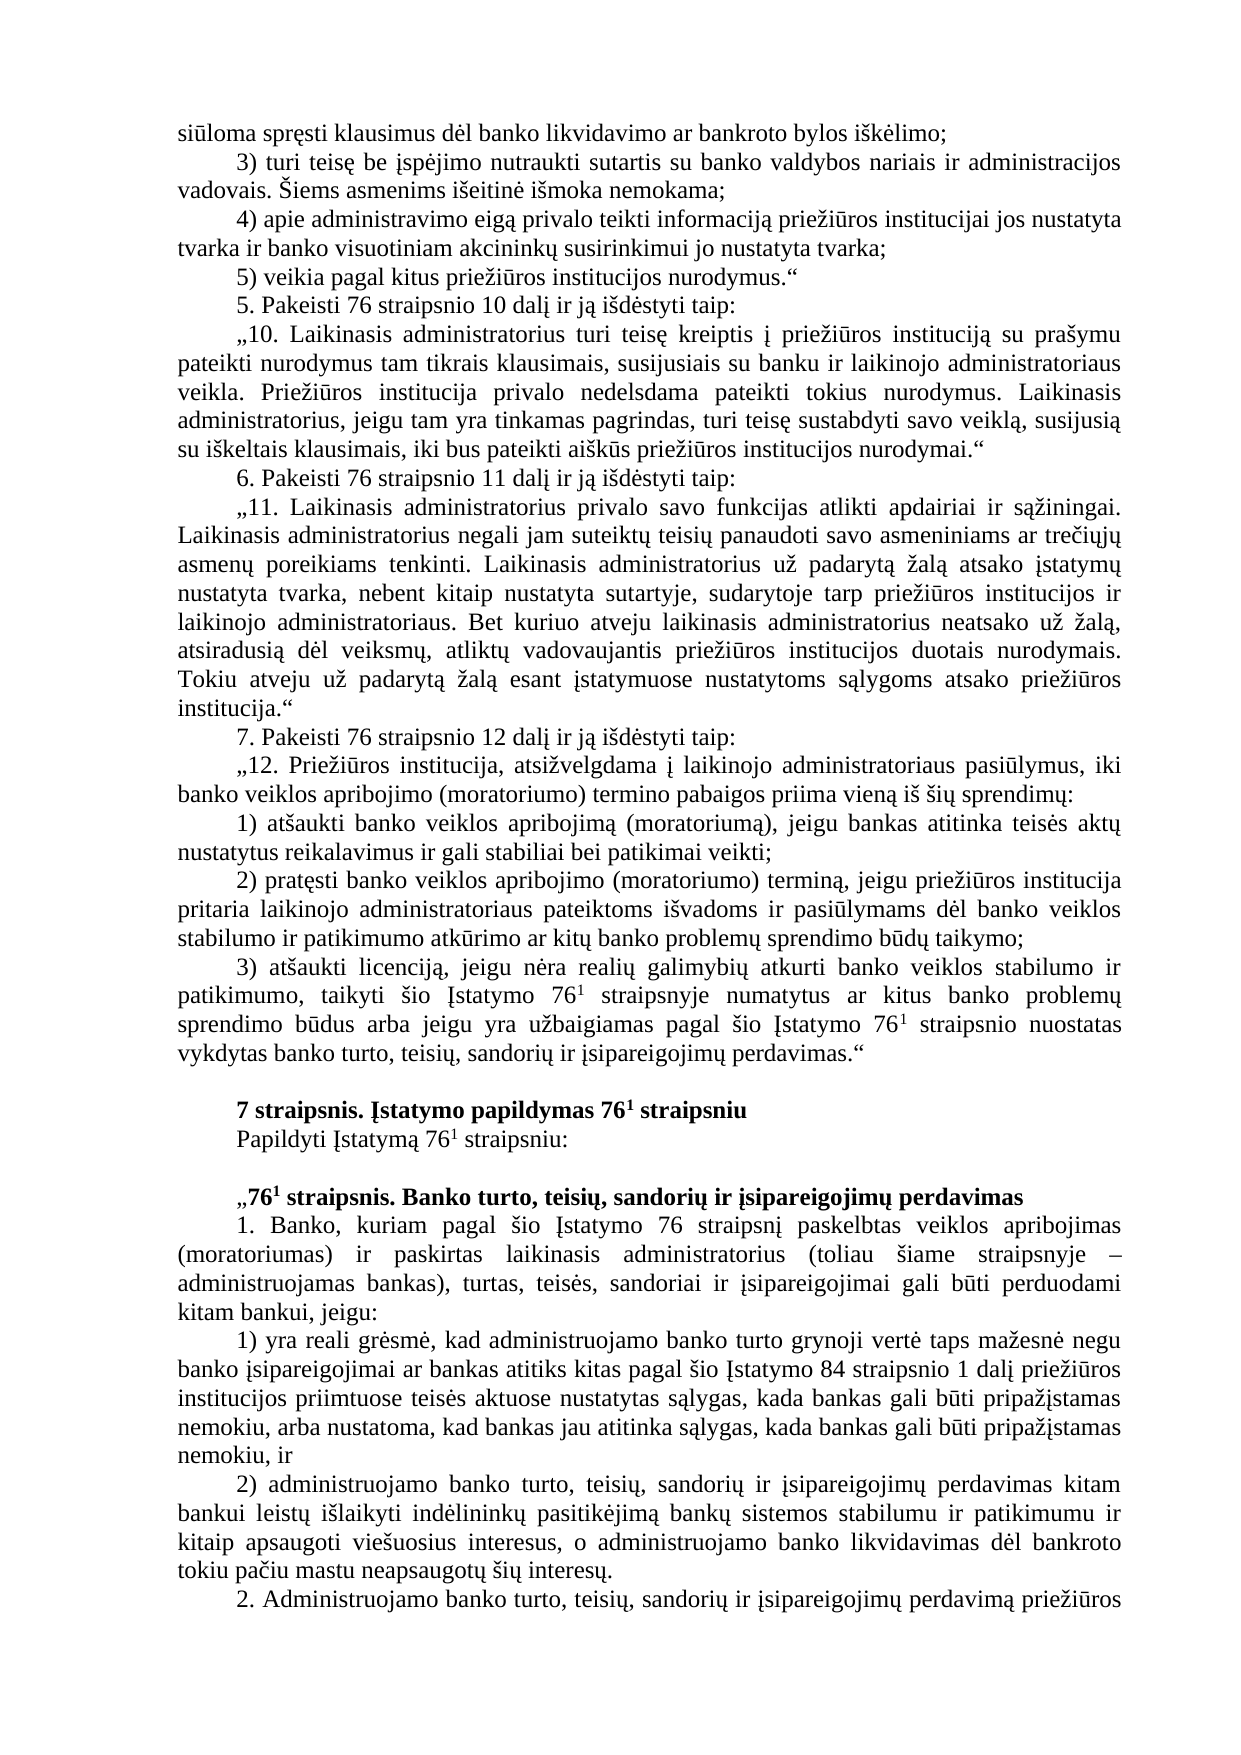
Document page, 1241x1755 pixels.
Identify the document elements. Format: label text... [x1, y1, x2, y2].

text 3) atšaukti licenciją, jeigu nėra realių galimybių atkurti banko veiklos stabilumo ir patikimumo, taikyti šio Įstatymo 761 straipsnyje numatytus ar kitus banko problemų sprendimo būdus arba jeigu yra užbaigiamas pagal šio Įstatymo 761 straipsnio nuostatas vykdytas banko turto, teisių, sandorių ir įsipareigojimų perdavimas.“ [177, 952, 1122, 1067]
text „761 straipsnis. Banko turto, teisių, sandorių ir įsipareigojimų perdavimas [177, 1182, 1122, 1211]
text „11. Laikinasis administratorius privalo savo funkcijas atlikti apdairiai ir sąžiningai. Laikinasis administratorius negali jam suteiktų teisių panaudoti savo asmeniniams ar trečiųjų asmenų poreikiams tenkinti. Laikinasis administratorius už padarytą žalą atsako įstatymų nustatyta tvarka, nebent kitaip nustatyta sutartyje, sudarytoje tarp priežiūros institucijos ir laikinojo administratoriaus. Bet kuriuo atveju laikinasis administratorius neatsako už žalą, atsiradusią dėl veiksmų, atliktų vadovaujantis priežiūros institucijos duotais nurodymais. Tokiu atveju už padarytą žalą esant įstatymuose nustatytoms sąlygoms atsako priežiūros institucija.“ [177, 492, 1122, 722]
text 2) administruojamo banko turto, teisių, sandorių ir įsipareigojimų perdavimas kitam bankui leistų išlaikyti indėlininkų pasitikėjimą bankų sistemos stabilumu ir patikimumu ir kitaip apsaugoti viešuosius interesus, o administruojamo banko likvidavimas dėl bankroto tokiu pačiu mastu neapsaugotų šių interesų. [177, 1469, 1122, 1584]
text 5. Pakeisti 76 straipsnio 10 dalį ir ją išdėstyti taip: [177, 291, 1122, 319]
text 5) veikia pagal kitus priežiūros institucijos nurodymus.“ [177, 262, 1122, 291]
text Papildyti Įstatymą 761 straipsniu: [177, 1124, 1122, 1153]
text 7 straipsnis. Įstatymo papildymas 761 straipsniu [177, 1096, 1122, 1124]
text 1. Banko, kuriam pagal šio Įstatymo 76 straipsnį paskelbtas veiklos apribojimas (moratoriumas) ir paskirtas laikinasis administratorius (toliau šiame straipsnyje – administruojamas bankas), turtas, teisės, sandoriai ir įsipareigojimai gali būti perduodami kitam bankui, jeigu: [177, 1211, 1122, 1326]
text siūloma spręsti klausimus dėl banko likvidavimo ar bankroto bylos iškėlimo; [177, 118, 1122, 147]
text 2. Administruojamo banko turto, teisių, sandorių ir įsipareigojimų perdavimą priežiūros [177, 1584, 1122, 1613]
text „12. Priežiūros institucija, atsižvelgdama į laikinojo administratoriaus pasiūlymus, iki banko veiklos apribojimo (moratoriumo) termino pabaigos priima vieną iš šių sprendimų: [177, 751, 1122, 808]
text 1) yra reali grėsmė, kad administruojamo banko turto grynoji vertė taps mažesnė negu banko įsipareigojimai ar bankas atitiks kitas pagal šio Įstatymo 84 straipsnio 1 dalį priežiūros institucijos priimtuose teisės aktuose nustatytas sąlygas, kada bankas gali būti pripažįstamas nemokiu, arba nustatoma, kad bankas jau atitinka sąlygas, kada bankas gali būti pripažįstamas nemokiu, ir [177, 1326, 1122, 1469]
text 3) turi teisę be įspėjimo nutraukti sutartis su banko valdybos nariais ir administracijos vadovais. Šiems asmenims išeitinė išmoka nemokama; [177, 147, 1122, 204]
text 1) atšaukti banko veiklos apribojimą (moratoriumą), jeigu bankas atitinka teisės aktų nustatytus reikalavimus ir gali stabiliai bei patikimai veikti; [177, 808, 1122, 866]
text 7. Pakeisti 76 straipsnio 12 dalį ir ją išdėstyti taip: [177, 722, 1122, 751]
text 6. Pakeisti 76 straipsnio 11 dalį ir ją išdėstyti taip: [177, 463, 1122, 492]
text 4) apie administravimo eigą privalo teikti informaciją priežiūros institucijai jos nustatyta tvarka ir banko visuotiniam akcininkų susirinkimui jo nustatyta tvarka; [177, 204, 1122, 262]
text 2) pratęsti banko veiklos apribojimo (moratoriumo) terminą, jeigu priežiūros institucija pritaria laikinojo administratoriaus pateiktoms išvadoms ir pasiūlymams dėl banko veiklos stabilumo ir patikimumo atkūrimo ar kitų banko problemų sprendimo būdų taikymo; [177, 866, 1122, 952]
text „10. Laikinasis administratorius turi teisę kreiptis į priežiūros instituciją su prašymu pateikti nurodymus tam tikrais klausimais, susijusiais su banku ir laikinojo administratoriaus veikla. Priežiūros institucija privalo nedelsdama pateikti tokius nurodymus. Laikinasis administratorius, jeigu tam yra tinkamas pagrindas, turi teisę sustabdyti savo veiklą, susijusią su iškeltais klausimais, iki bus pateikti aiškūs priežiūros institucijos nurodymai.“ [177, 319, 1122, 463]
